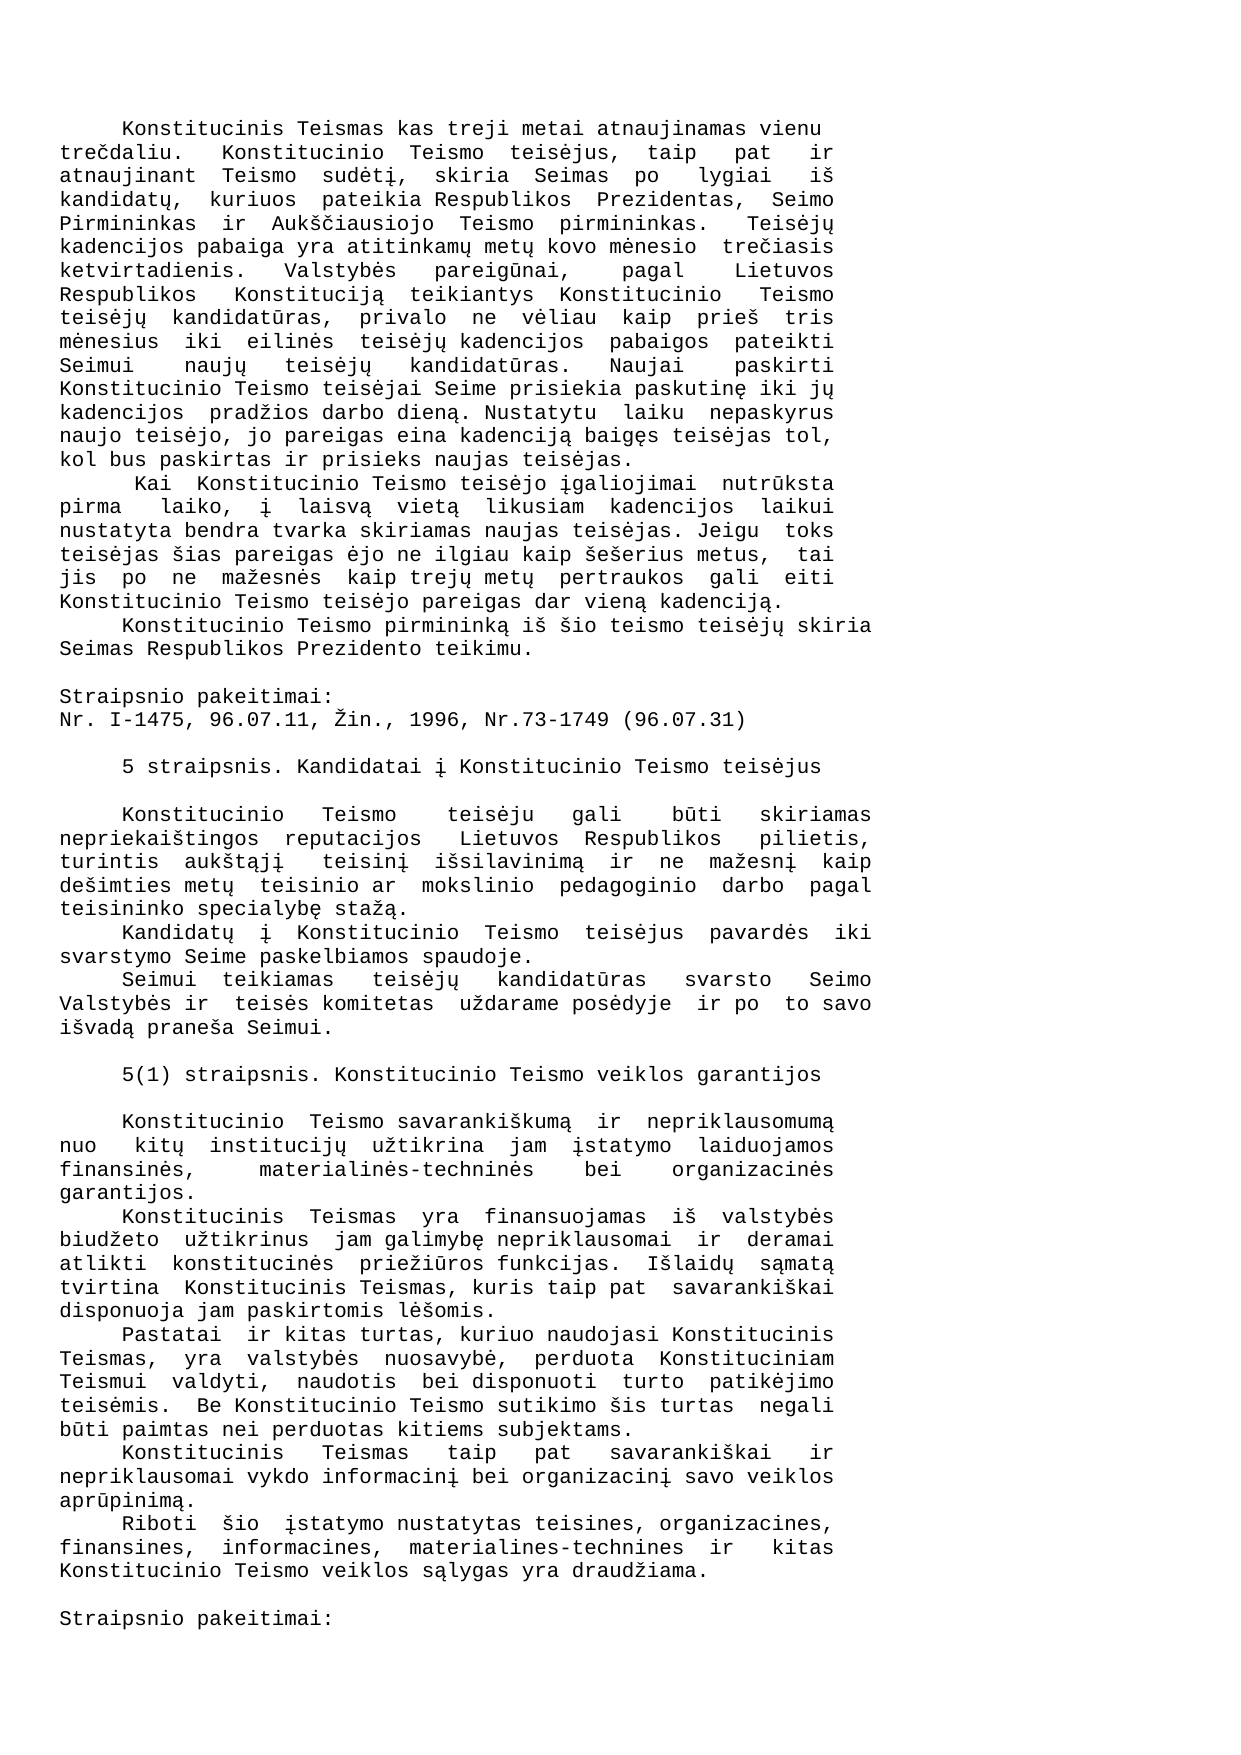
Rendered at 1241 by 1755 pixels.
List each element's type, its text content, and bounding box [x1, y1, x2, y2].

text Nr. I-1475, 96.07.11, Žin., 1996, Nr.73-1749 (96.07.31) [59, 709, 1122, 733]
text finansinės, materialinės-techninės bei organizacinės [59, 1158, 1122, 1182]
text Konstitucinio Teismo pirmininką iš šio teismo teisėjų skiria [59, 615, 1122, 638]
text nepriekaištingos reputacijos Lietuvos Respublikos pilietis, [59, 827, 1122, 851]
text Riboti šio įstatymo nustatytas teisines, organizacines, [59, 1513, 1122, 1537]
text svarstymo Seime paskelbiamos spaudoje. [59, 946, 1122, 969]
text teisėmis. Be Konstitucinio Teismo sutikimo šis turtas negali [59, 1395, 1122, 1419]
text 5(1) straipsnis. Konstitucinio Teismo veiklos garantijos [59, 1064, 1122, 1088]
text finansines, informacines, materialines-technines ir kitas [59, 1537, 1122, 1561]
text ketvirtadienis. Valstybės pareigūnai, pagal Lietuvos [59, 260, 1122, 284]
text Pirmininkas ir Aukščiausiojo Teismo pirmininkas. Teisėjų [59, 213, 1122, 236]
text tvirtina Konstitucinis Teismas, kuris taip pat savarankiškai [59, 1277, 1122, 1300]
text aprūpinimą. [59, 1489, 1122, 1513]
text Teismas, yra valstybės nuosavybė, perduota Konstituciniam [59, 1348, 1122, 1371]
text Konstitucinio Teismo teisėju gali būti skiriamas [59, 804, 1122, 827]
text kadencijos pabaiga yra atitinkamų metų kovo mėnesio trečiasis [59, 236, 1122, 260]
text Konstitucinio Teismo teisėjo pareigas dar vieną kadenciją. [59, 591, 1122, 615]
text teisininko specialybę stažą. [59, 898, 1122, 922]
text Respublikos Konstituciją teikiantys Konstitucinio Teismo [59, 284, 1122, 307]
text Konstitucinio Teismo veiklos sąlygas yra draudžiama. [59, 1561, 1122, 1584]
text disponuoja jam paskirtomis lėšomis. [59, 1300, 1122, 1324]
text nustatyta bendra tvarka skiriamas naujas teisėjas. Jeigu toks [59, 520, 1122, 544]
text atnaujinant Teismo sudėtį, skiria Seimas po lygiai iš [59, 165, 1122, 189]
text trečdaliu. Konstitucinio Teismo teisėjus, taip pat ir [59, 142, 1122, 165]
text Seimas Respublikos Prezidento teikimu. [59, 638, 1122, 662]
text jis po ne mažesnės kaip trejų metų pertraukos gali eiti [59, 567, 1122, 591]
text Konstitucinis Teismas yra finansuojamas iš valstybės [59, 1206, 1122, 1229]
text Konstitucinis Teismas taip pat savarankiškai ir [59, 1442, 1122, 1466]
text dešimties metų teisinio ar mokslinio pedagoginio darbo pagal [59, 875, 1122, 898]
text būti paimtas nei perduotas kitiems subjektams. [59, 1419, 1122, 1442]
text garantijos. [59, 1182, 1122, 1206]
text kol bus paskirtas ir prisieks naujas teisėjas. [59, 449, 1122, 473]
text išvadą praneša Seimui. [59, 1017, 1122, 1040]
text teisėjų kandidatūras, privalo ne vėliau kaip prieš tris [59, 307, 1122, 331]
text Konstitucinis Teismas kas treji metai atnaujinamas vienu [59, 118, 1122, 142]
text Straipsnio pakeitimai: [59, 686, 1122, 709]
text 5 straipsnis. Kandidatai į Konstitucinio Teismo teisėjus [59, 757, 1122, 780]
text Valstybės ir teisės komitetas uždarame posėdyje ir po to savo [59, 993, 1122, 1017]
text atlikti konstitucinės priežiūros funkcijas. Išlaidų sąmatą [59, 1253, 1122, 1277]
text Straipsnio pakeitimai: [59, 1608, 1122, 1631]
text Konstitucinio Teismo teisėjai Seime prisiekia paskutinę iki jų [59, 378, 1122, 402]
text teisėjas šias pareigas ėjo ne ilgiau kaip šešerius metus, tai [59, 544, 1122, 567]
text nepriklausomai vykdo informacinį bei organizacinį savo veiklos [59, 1466, 1122, 1489]
text Konstitucinio Teismo savarankiškumą ir nepriklausomumą [59, 1111, 1122, 1135]
text kadencijos pradžios darbo dieną. Nustatytu laiku nepaskyrus [59, 402, 1122, 426]
text kandidatų, kuriuos pateikia Respublikos Prezidentas, Seimo [59, 189, 1122, 213]
text pirma laiko, į laisvą vietą likusiam kadencijos laikui [59, 496, 1122, 520]
text mėnesius iki eilinės teisėjų kadencijos pabaigos pateikti [59, 331, 1122, 354]
text Teismui valdyti, naudotis bei disponuoti turto patikėjimo [59, 1371, 1122, 1395]
text Kandidatų į Konstitucinio Teismo teisėjus pavardės iki [59, 922, 1122, 946]
text Seimui teikiamas teisėjų kandidatūras svarsto Seimo [59, 969, 1122, 993]
text Seimui naujų teisėjų kandidatūras. Naujai paskirti [59, 354, 1122, 378]
text naujo teisėjo, jo pareigas eina kadenciją baigęs teisėjas tol, [59, 426, 1122, 449]
text nuo kitų institucijų užtikrina jam įstatymo laiduojamos [59, 1135, 1122, 1158]
text turintis aukštąjį teisinį išsilavinimą ir ne mažesnį kaip [59, 851, 1122, 875]
text Kai Konstitucinio Teismo teisėjo įgaliojimai nutrūksta [59, 473, 1122, 496]
text Pastatai ir kitas turtas, kuriuo naudojasi Konstitucinis [59, 1324, 1122, 1348]
text biudžeto užtikrinus jam galimybę nepriklausomai ir deramai [59, 1229, 1122, 1253]
